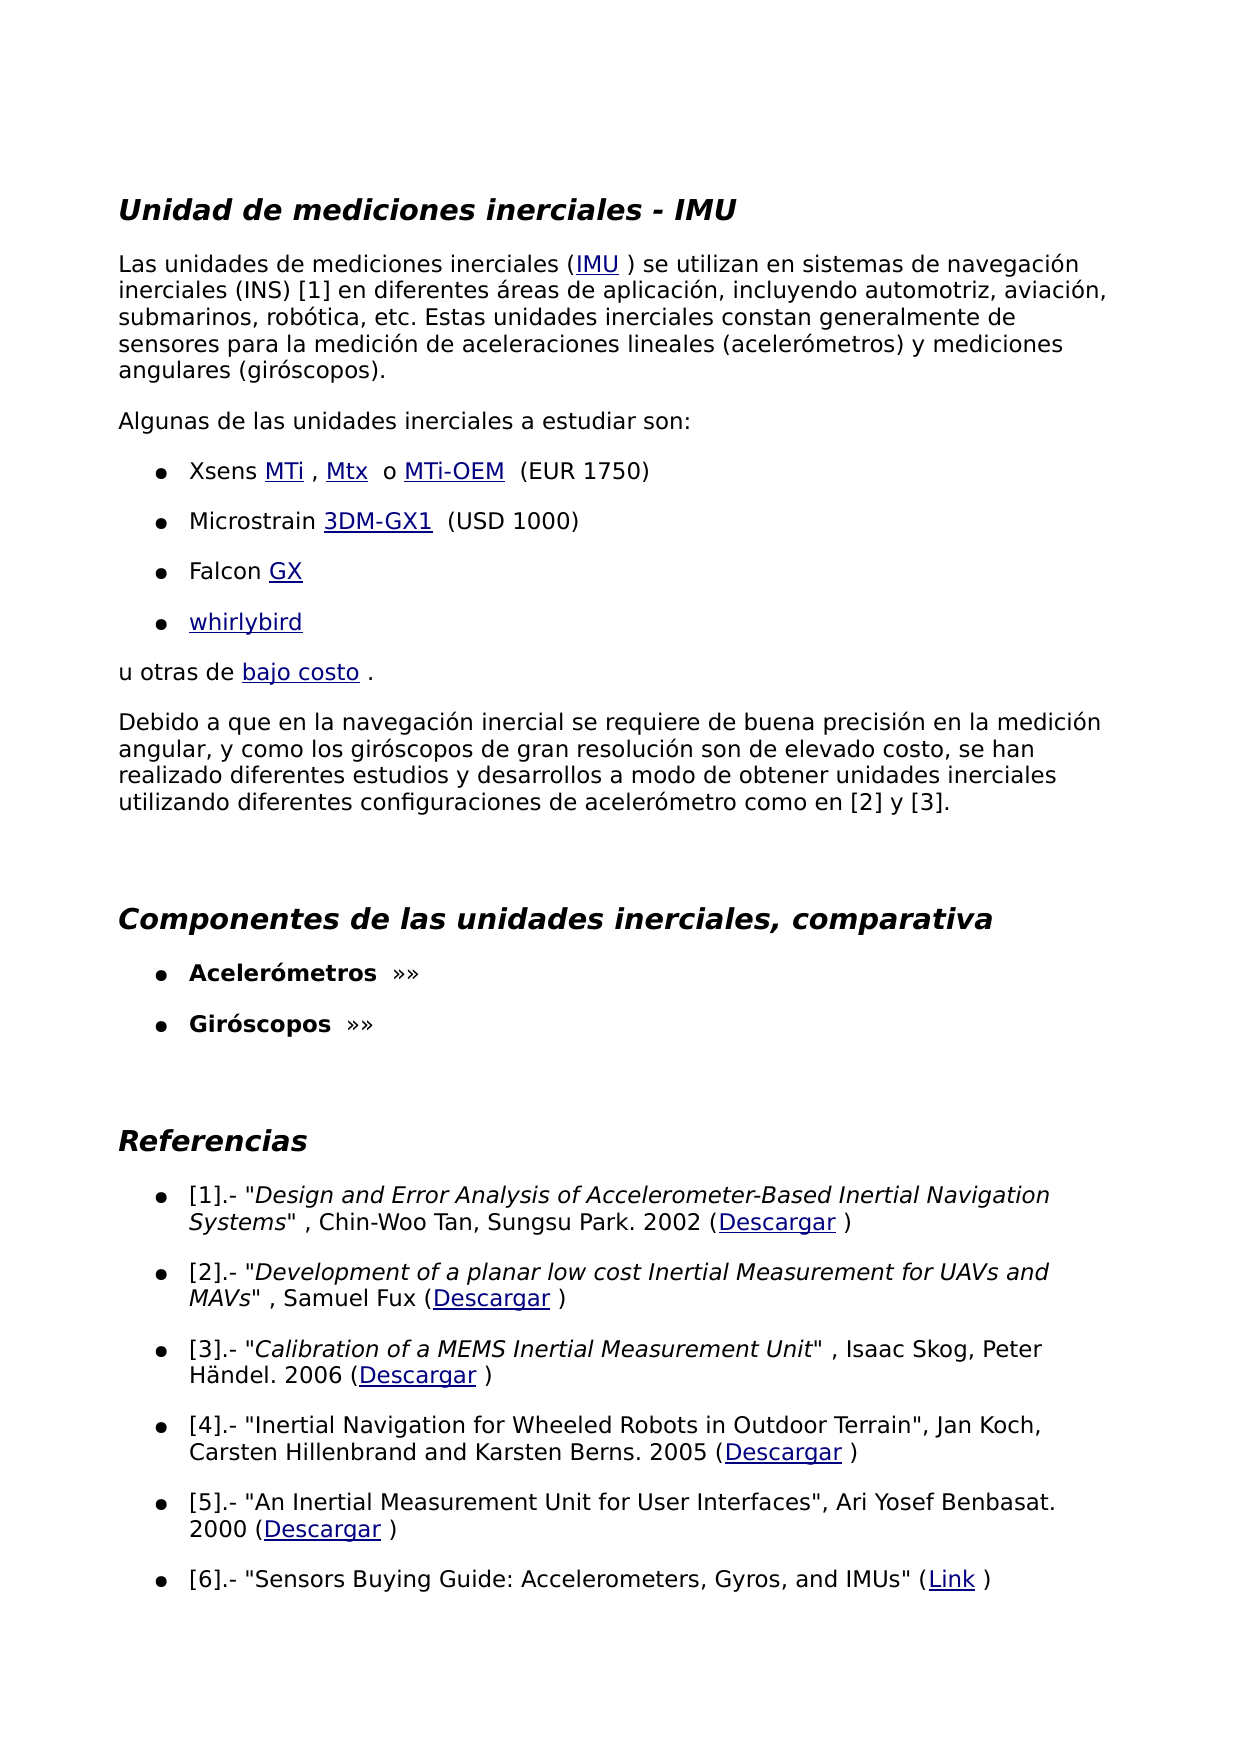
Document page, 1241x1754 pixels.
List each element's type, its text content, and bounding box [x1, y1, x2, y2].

list whirlybird [153, 609, 1122, 635]
list [1].- "Design and Error Analysis of Accelerometer-Based Inertial Navigation Systems" , Chin-Woo Tan, Sungsu Park. 2002 (Descargar ) [153, 1182, 1122, 1235]
list [5].- "An Inertial Measurement Unit for User Interfaces", Ari Yosef Benbasat. 2000 (Descargar ) [153, 1489, 1122, 1543]
list Acelerómetros »» [153, 961, 1122, 987]
list [3].- "Calibration of a MEMS Inertial Measurement Unit" , Isaac Skog, Peter Händel. 2006 (Descargar ) [153, 1336, 1122, 1389]
list Falcon GX [153, 558, 1122, 585]
text Algunas de las unidades inerciales a estudiar son: [118, 408, 1122, 434]
subtitle Componentes de las unidades inerciales, comparativa [118, 903, 1122, 936]
subtitle Referencias [118, 1124, 1122, 1158]
list Giróscopos »» [153, 1011, 1122, 1037]
text Debido a que en la navegación inercial se requiere de buena precisión en la medición angular, y como los giróscopos de gran resolución son de elevado costo, se han realizado diferentes estudios y desarrollos a modo de obtener unidades inerciales utilizando diferentes configuraciones de acelerómetro como en [2] y [3]. [118, 709, 1122, 816]
list [2].- "Development of a planar low cost Inertial Measurement for UAVs and MAVs" , Samuel Fux (Descargar ) [153, 1259, 1122, 1312]
list Microstrain 3DM-GX1 (USD 1000) [153, 508, 1122, 535]
list Xsens MTi , Mtx o MTi-OEM (EUR 1750) [153, 458, 1122, 485]
subtitle Unidad de mediciones inerciales - IMU [118, 193, 1122, 227]
list [4].- "Inertial Navigation for Wheeled Robots in Outdoor Terrain", Jan Koch, Carsten Hillenbrand and Karsten Berns. 2005 (Descargar ) [153, 1413, 1122, 1466]
text Las unidades de mediciones inerciales (IMU ) se utilizan en sistemas de navegación inerciales (INS) [1] en diferentes áreas de aplicación, incluyendo automotriz, aviación, submarinos, robótica, etc. Estas unidades inerciales constan generalmente de sensores para la medición de aceleraciones lineales (acelerómetros) y mediciones angulares (giróscopos). [118, 251, 1122, 384]
list [6].- "Sensors Buying Guide: Accelerometers, Gyros, and IMUs" (Link ) [153, 1566, 1122, 1593]
text u otras de bajo costo . [118, 659, 1122, 686]
